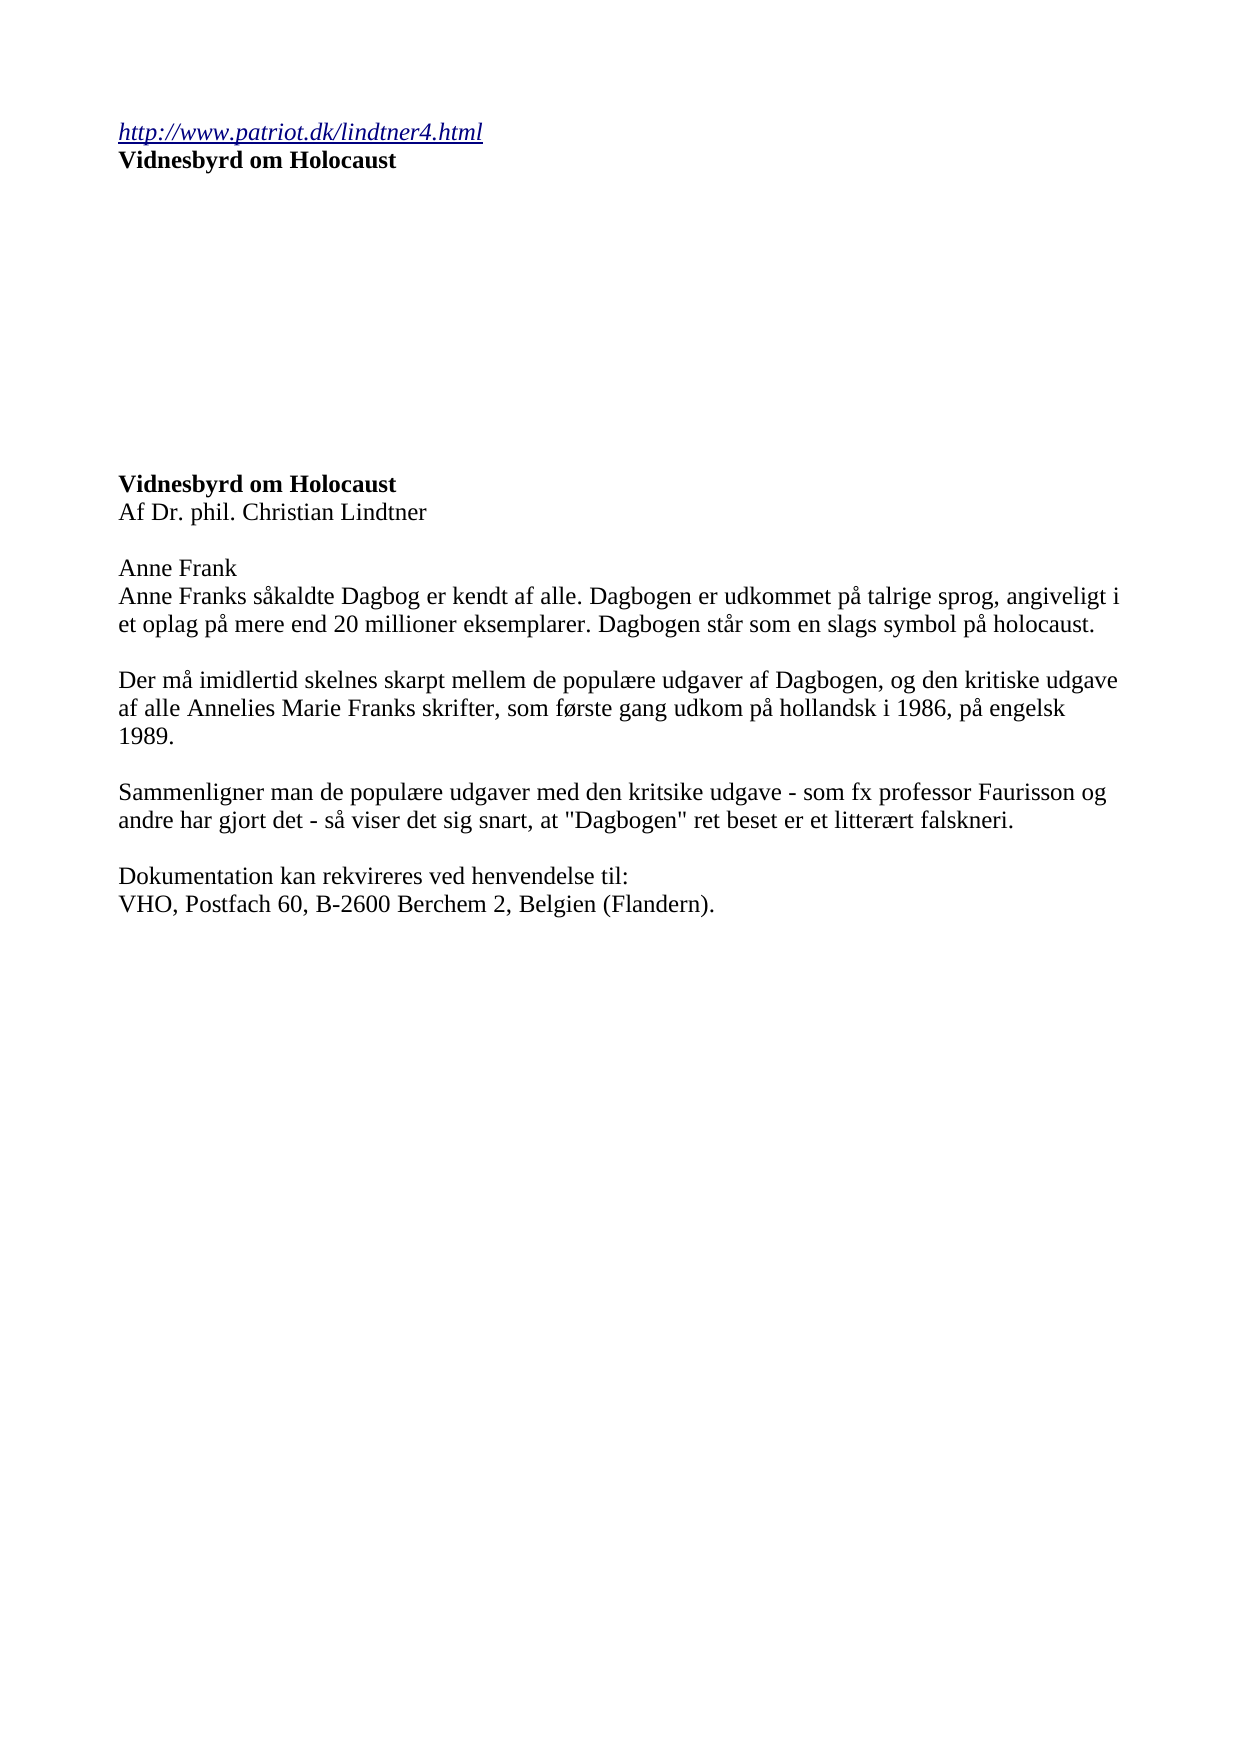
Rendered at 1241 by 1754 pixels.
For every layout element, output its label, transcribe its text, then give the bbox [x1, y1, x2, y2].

text http://www.patriot.dk/lindtner4.html [118, 118, 1122, 146]
text Vidnesbyrd om Holocaust [118, 469, 1122, 497]
text Sammenligner man de populære udgaver med den kritsike udgave - som fx professor Faurisson og andre har gjort det - så viser det sig snart, at "Dagbogen" ret beset er et litterært falskneri. [118, 778, 1122, 834]
text Anne Franks såkaldte Dagbog er kendt af alle. Dagbogen er udkommet på talrige sprog, angiveligt i et oplag på mere end 20 millioner eksemplarer. Dagbogen står som en slags symbol på holocaust. [118, 582, 1122, 638]
text Af Dr. phil. Christian Lindtner [118, 497, 1122, 526]
text Dokumentation kan rekvireres ved henvendelse til: [118, 862, 1122, 890]
text Der må imidlertid skelnes skarpt mellem de populære udgaver af Dagbogen, og den kritiske udgave af alle Annelies Marie Franks skrifter, som første gang udkom på hollandsk i 1986, på engelsk 1989. [118, 666, 1122, 750]
title Vidnesbyrd om Holocaust [118, 146, 1122, 174]
text VHO, Postfach 60, B-2600 Berchem 2, Belgien (Flandern). [118, 890, 1122, 918]
text Anne Frank [118, 553, 1122, 582]
